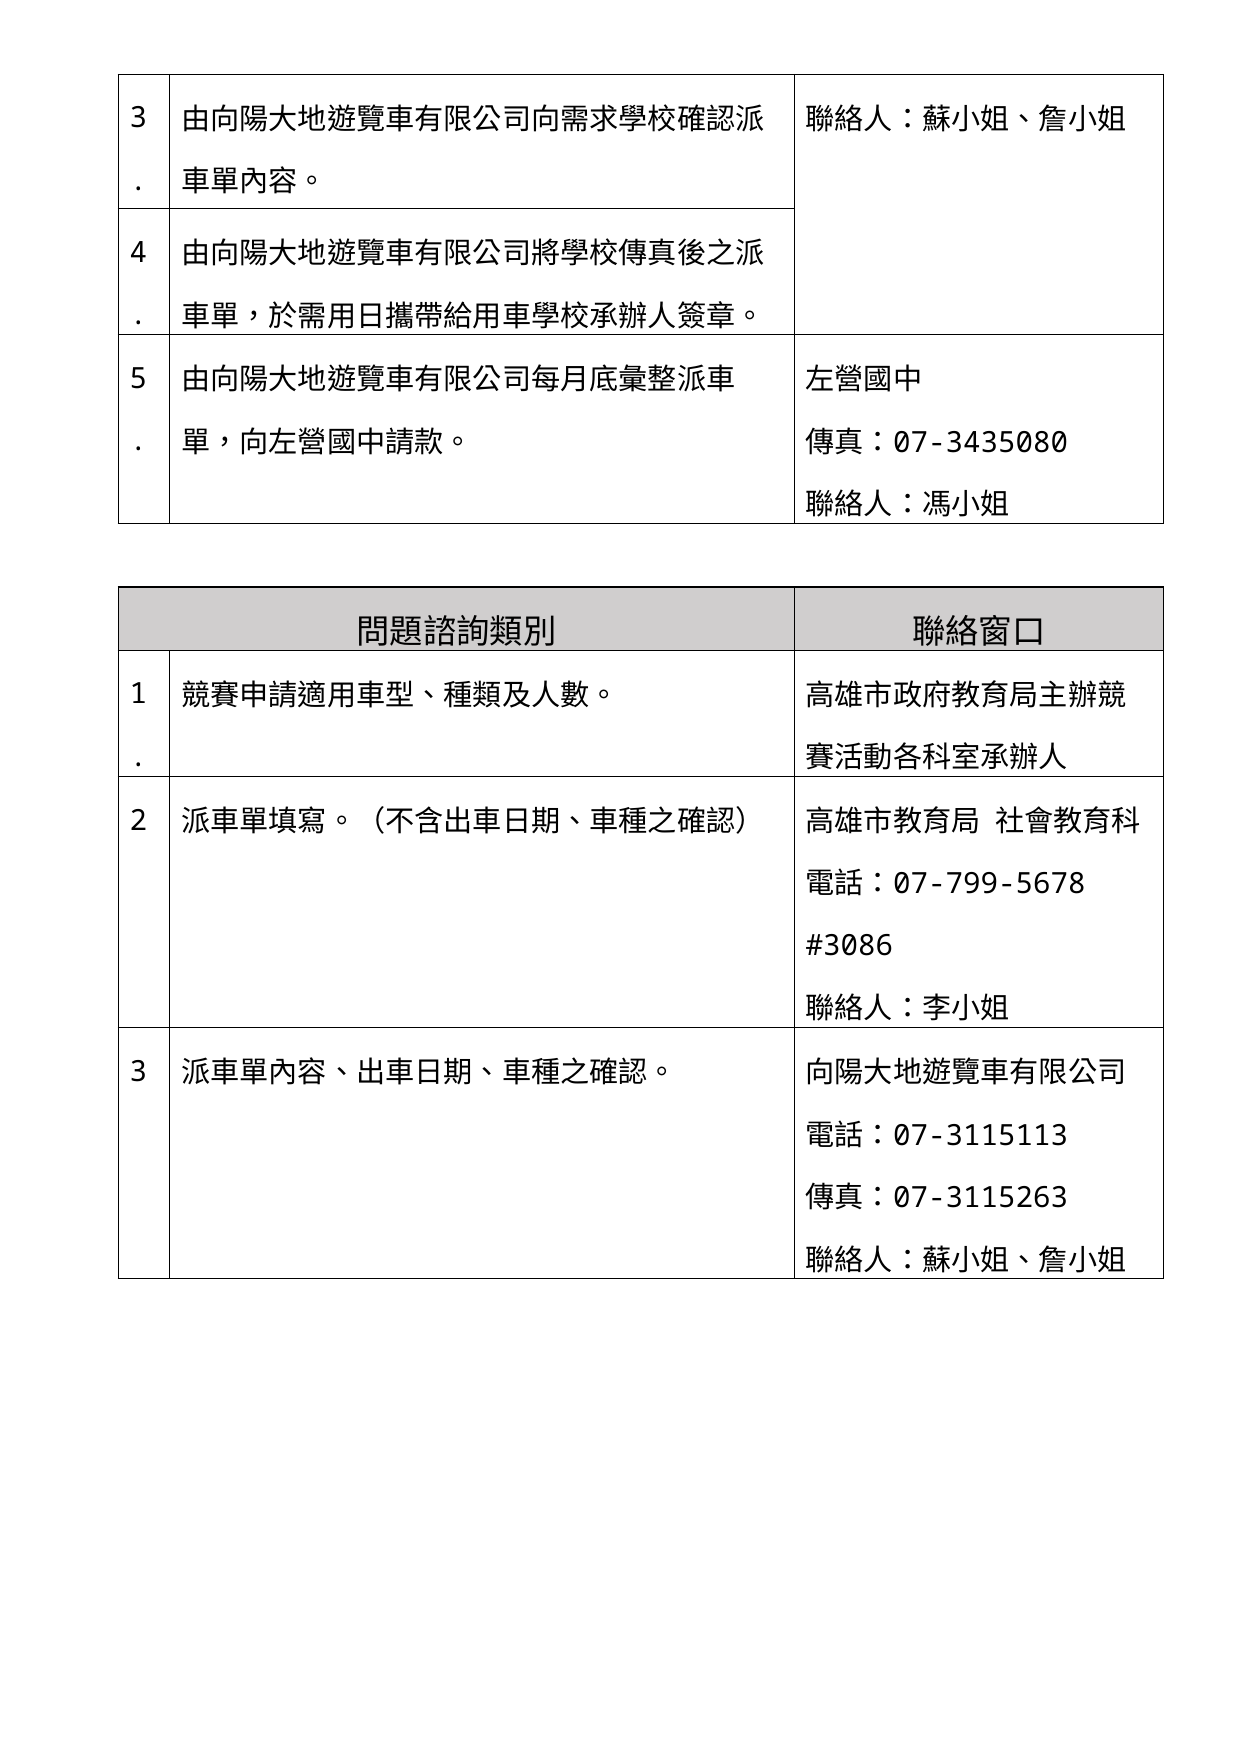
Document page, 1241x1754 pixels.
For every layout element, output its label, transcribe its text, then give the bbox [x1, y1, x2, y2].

table_cell 聯絡人：蘇小姐、詹小姐 [795, 75, 1163, 334]
table_cell 由向陽大地遊覽車有限公司將學校傳真後之派車單，於需用日攜帶給用車學校承辦人簽章。 [170, 209, 794, 334]
table_cell 向陽大地遊覽車有限公司 電話：07-3115113 傳真：07-3115263 聯絡人：蘇小姐、詹小姐 [795, 1028, 1163, 1278]
table_cell 高雄市教育局 社會教育科 電話：07-799-5678 #3086 聯絡人：李小姐 [795, 777, 1163, 1027]
table_cell 由向陽大地遊覽車有限公司向需求學校確認派車單內容。 [170, 75, 794, 208]
table_cell 競賽申請適用車型、種類及人數。 [170, 651, 794, 776]
table_cell 高雄市政府教育局主辦競賽活動各科室承辦人 [795, 651, 1163, 776]
table_cell 4. [119, 209, 169, 334]
table_cell 派車單填寫。（不含出車日期、車種之確認） [170, 777, 794, 1027]
table_cell 派車單內容、出車日期、車種之確認。 [170, 1028, 794, 1278]
table_cell 2 [119, 777, 169, 1027]
table_cell 3 [119, 1028, 169, 1278]
table_cell 由向陽大地遊覽車有限公司每月底彙整派車單，向左營國中請款。 [170, 335, 794, 523]
table_cell 5. [119, 335, 169, 523]
table_cell 左營國中 傳真：07-3435080 聯絡人：馮小姐 [795, 335, 1163, 523]
table_header 問題諮詢類別 [119, 588, 794, 650]
table_cell 3. [119, 75, 169, 208]
table_header 聯絡窗口 [795, 588, 1163, 650]
table_cell 1. [119, 651, 169, 776]
